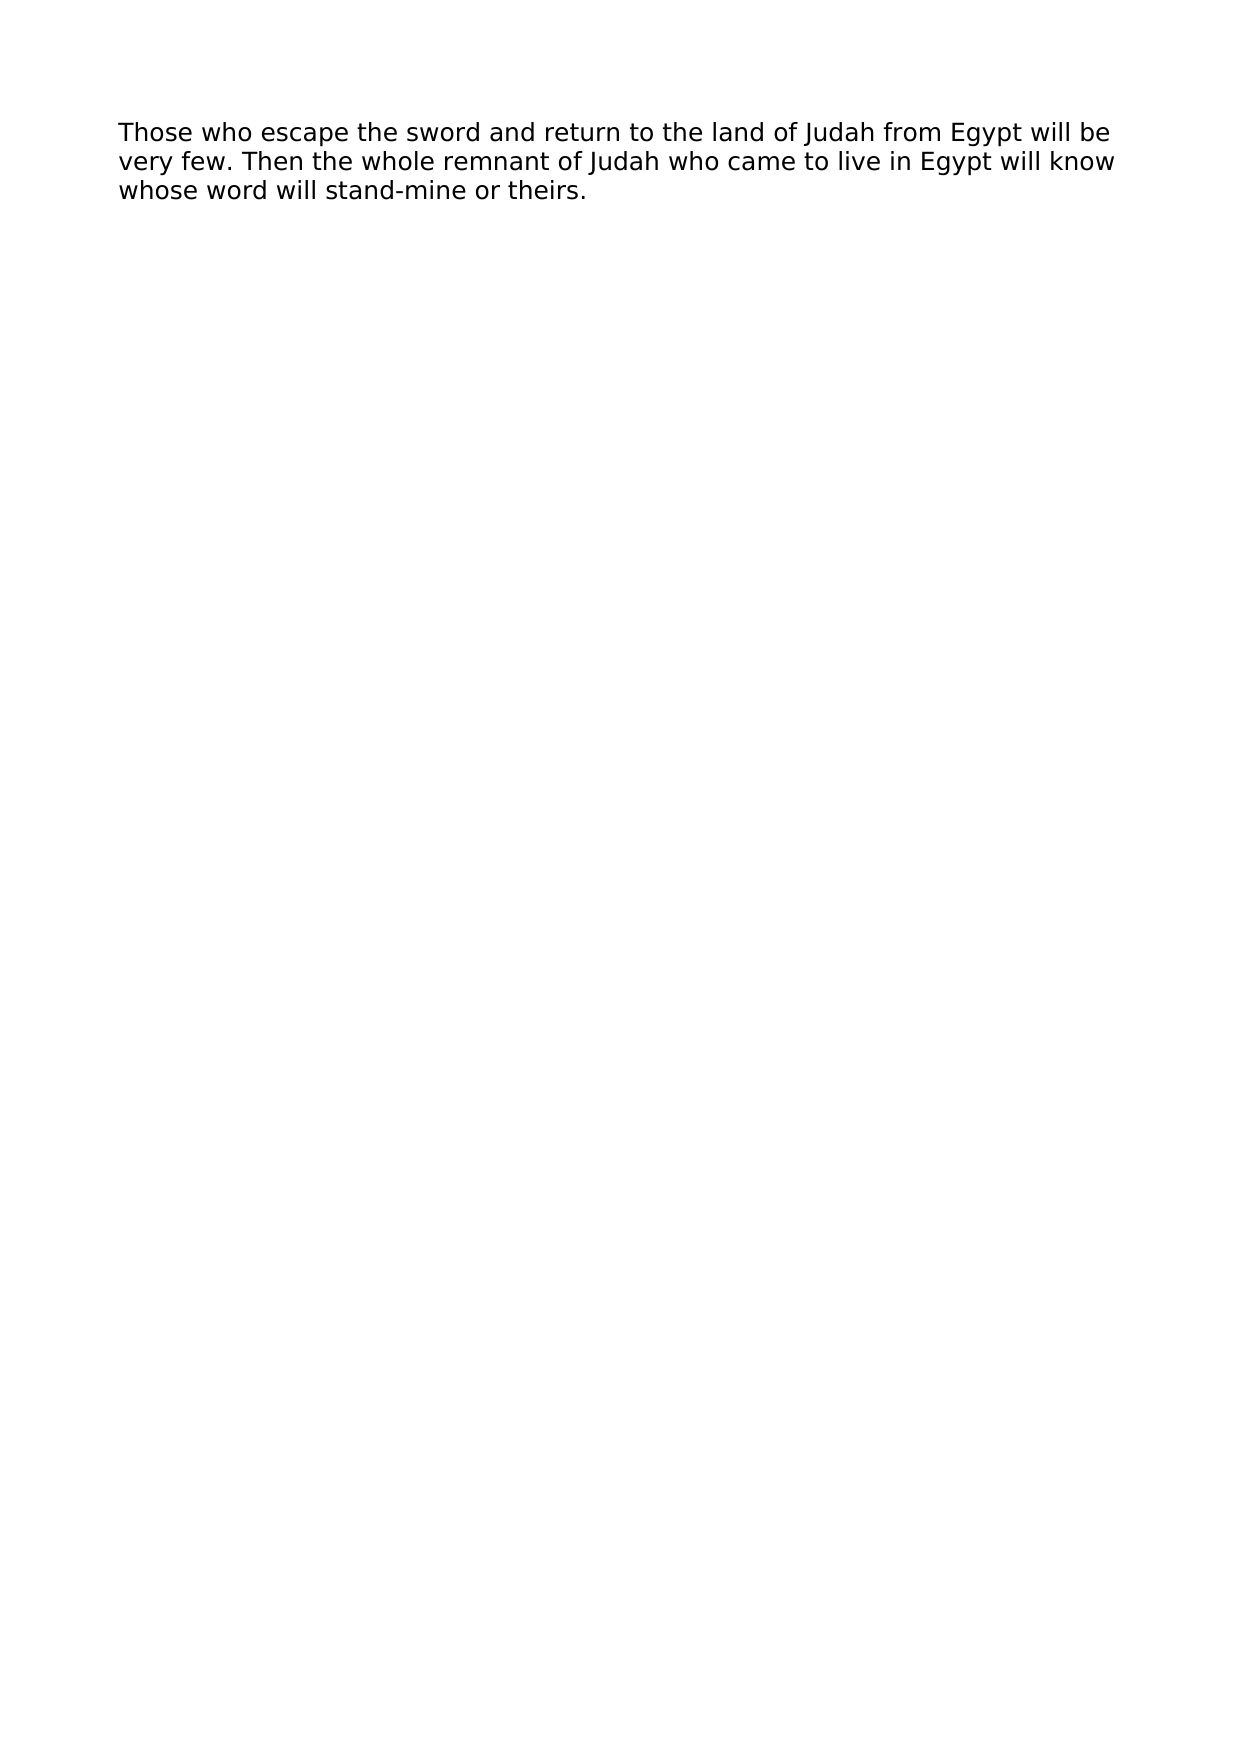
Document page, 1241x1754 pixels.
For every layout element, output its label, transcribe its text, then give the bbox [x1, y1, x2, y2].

text Those who escape the sword and return to the land of Judah from Egypt will be very few. Then the whole remnant of Judah who came to live in Egypt will know whose word will stand-mine or theirs. [118, 118, 1122, 206]
